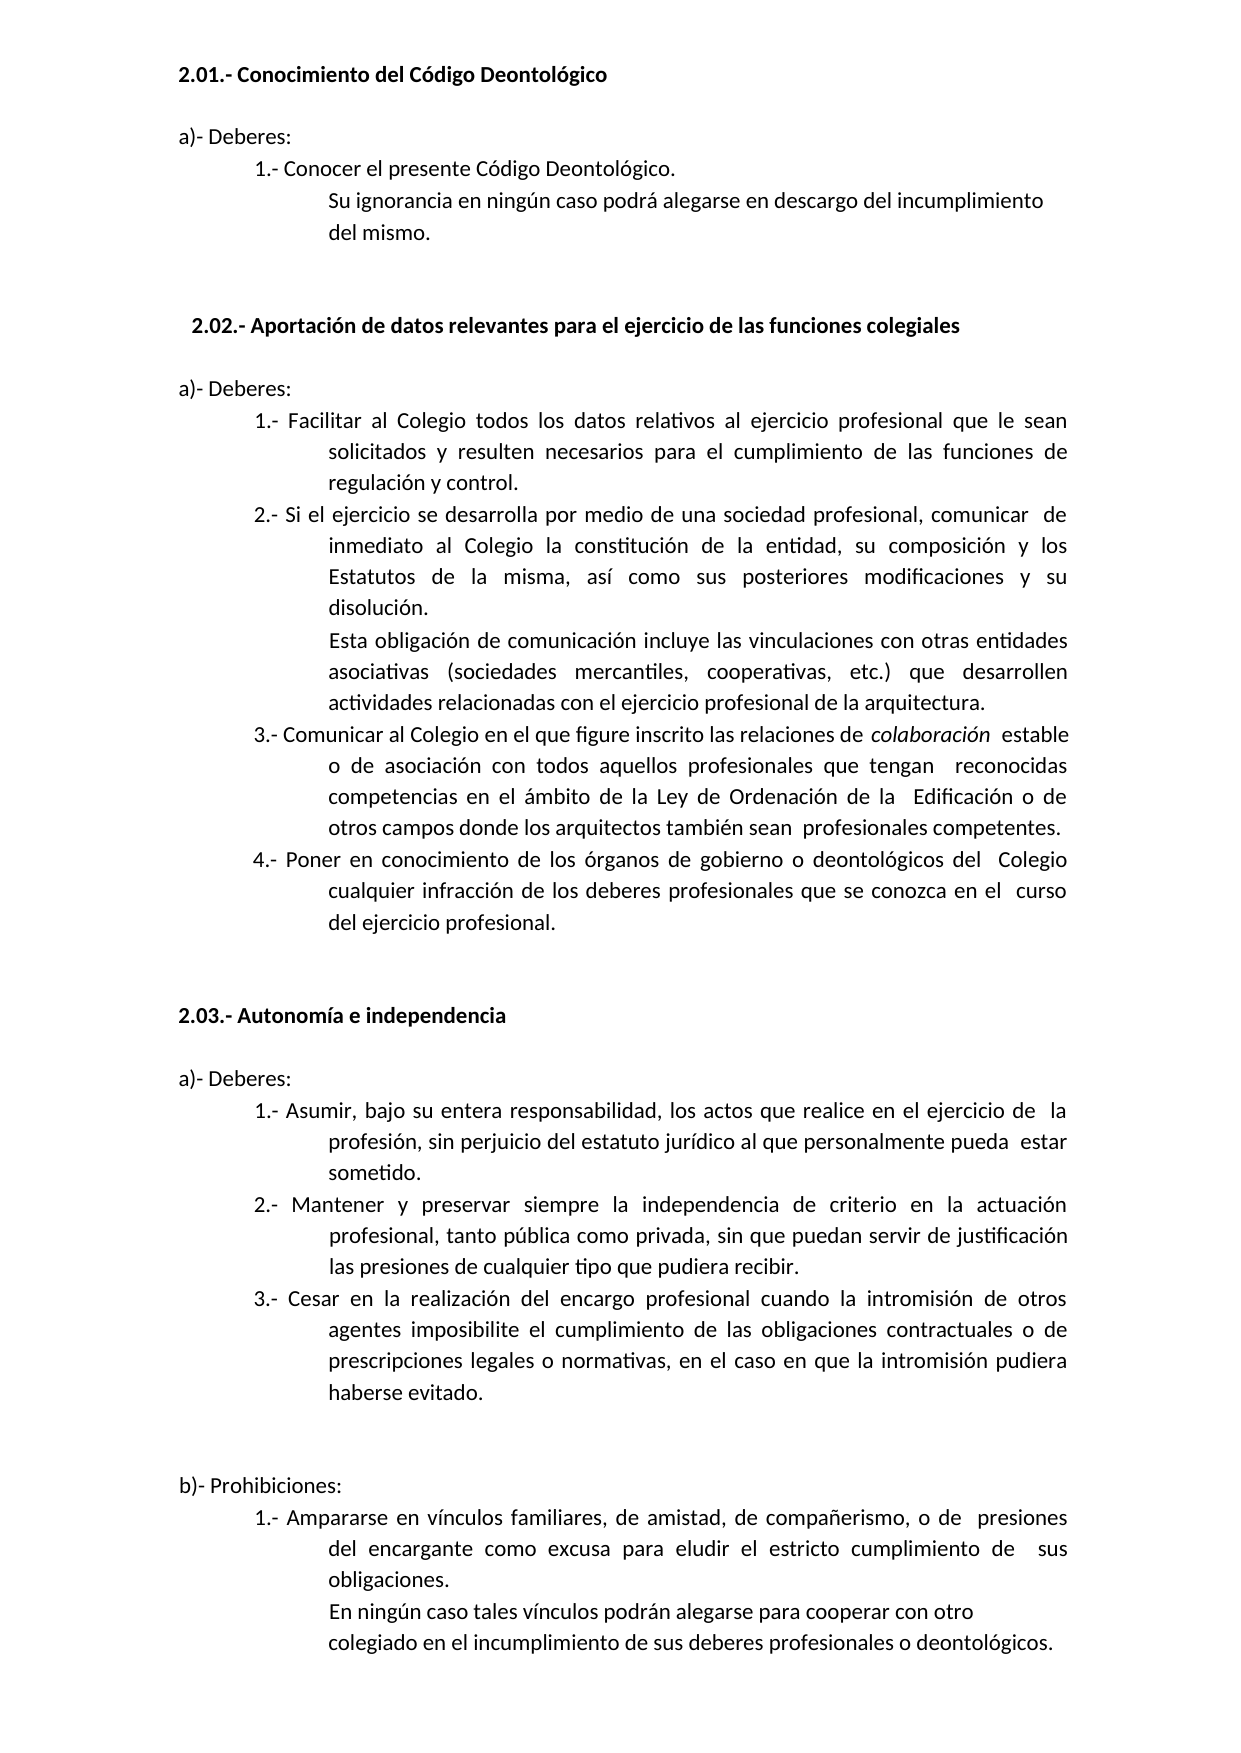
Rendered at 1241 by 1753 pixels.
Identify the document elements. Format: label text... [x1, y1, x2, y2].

text 2.02.- Aportación de datos relevantes para el ejercicio de las funciones colegiales [83, 312, 1068, 339]
text 3.- Cesar en la realización del encargo profesional cuando la intromisión de otros agentes imposibilite el cumplimiento de las obligaciones contractuales o de prescripciones legales o normativas, en el caso en que la intromisión pudiera haberse evitado. [253, 1284, 1069, 1406]
text 1.- Asumir, bajo su entera responsabilidad, los actos que realice en el ejercicio de la profesión, sin perjuicio del estatuto jurídico al que personalmente pueda estar sometido. [254, 1096, 1069, 1186]
text 2.- Mantener y preservar siempre la independencia de criterio en la actuación profesional, tanto pública como privada, sin que puedan servir de justificación las presiones de cualquier tipo que pudiera recibir. [253, 1190, 1069, 1280]
text Esta obligación de comunicación incluye las vinculaciones con otras entidades asociativas (sociedades mercantiles, cooperativas, etc.) que desarrollen actividades relacionadas con el ejercicio profesional de la arquitectura. [328, 626, 1069, 716]
text 2.03.- Autonomía e independencia [178, 1001, 1068, 1029]
text 1.- Conocer el presente Código Deontológico. [254, 154, 1068, 182]
text 4.- Poner en conocimiento de los órganos de gobierno o deontológicos del Colegio cualquier infracción de los deberes profesionales que se conozca en el curso del ejercicio profesional. [253, 846, 1069, 936]
text a)- Deberes: [178, 122, 1068, 151]
text a)- Deberes: [178, 374, 1068, 402]
text Su ignorancia en ningún caso podrá alegarse en descargo del incumplimiento del mismo. [328, 186, 1069, 246]
text 2.- Si el ejercicio se desarrolla por medio de una sociedad profesional, comunicar de inmediato al Colegio la constitución de la entidad, su composición y los Estatutos de la misma, así como sus posteriores modificaciones y su disolución. [253, 500, 1069, 622]
text 1.- Ampararse en vínculos familiares, de amistad, de compañerismo, o de presiones del encargante como excusa para eludir el estricto cumplimiento de sus obligaciones. [254, 1503, 1069, 1593]
text 2.01.- Conocimiento del Código Deontológico [178, 60, 1068, 88]
text En ningún caso tales vínculos podrán alegarse para cooperar con otro colegiado en el incumplimiento de sus deberes profesionales o deontológicos. [328, 1597, 1069, 1656]
text 3.- Comunicar al Colegio en el que figure inscrito las relaciones de colaboración estable o de asociación con todos aquellos profesionales que tengan reconocidas competencias en el ámbito de la Ley de Ordenación de la Edificación o de otros campos donde los arquitectos también sean profesionales competentes. [253, 720, 1069, 841]
text a)- Deberes: [178, 1064, 1068, 1092]
text 1.- Facilitar al Colegio todos los datos relativos al ejercicio profesional que le sean solicitados y resulten necesarios para el cumplimiento de las funciones de regulación y control. [254, 406, 1069, 496]
text b)- Prohibiciones: [179, 1471, 1068, 1499]
